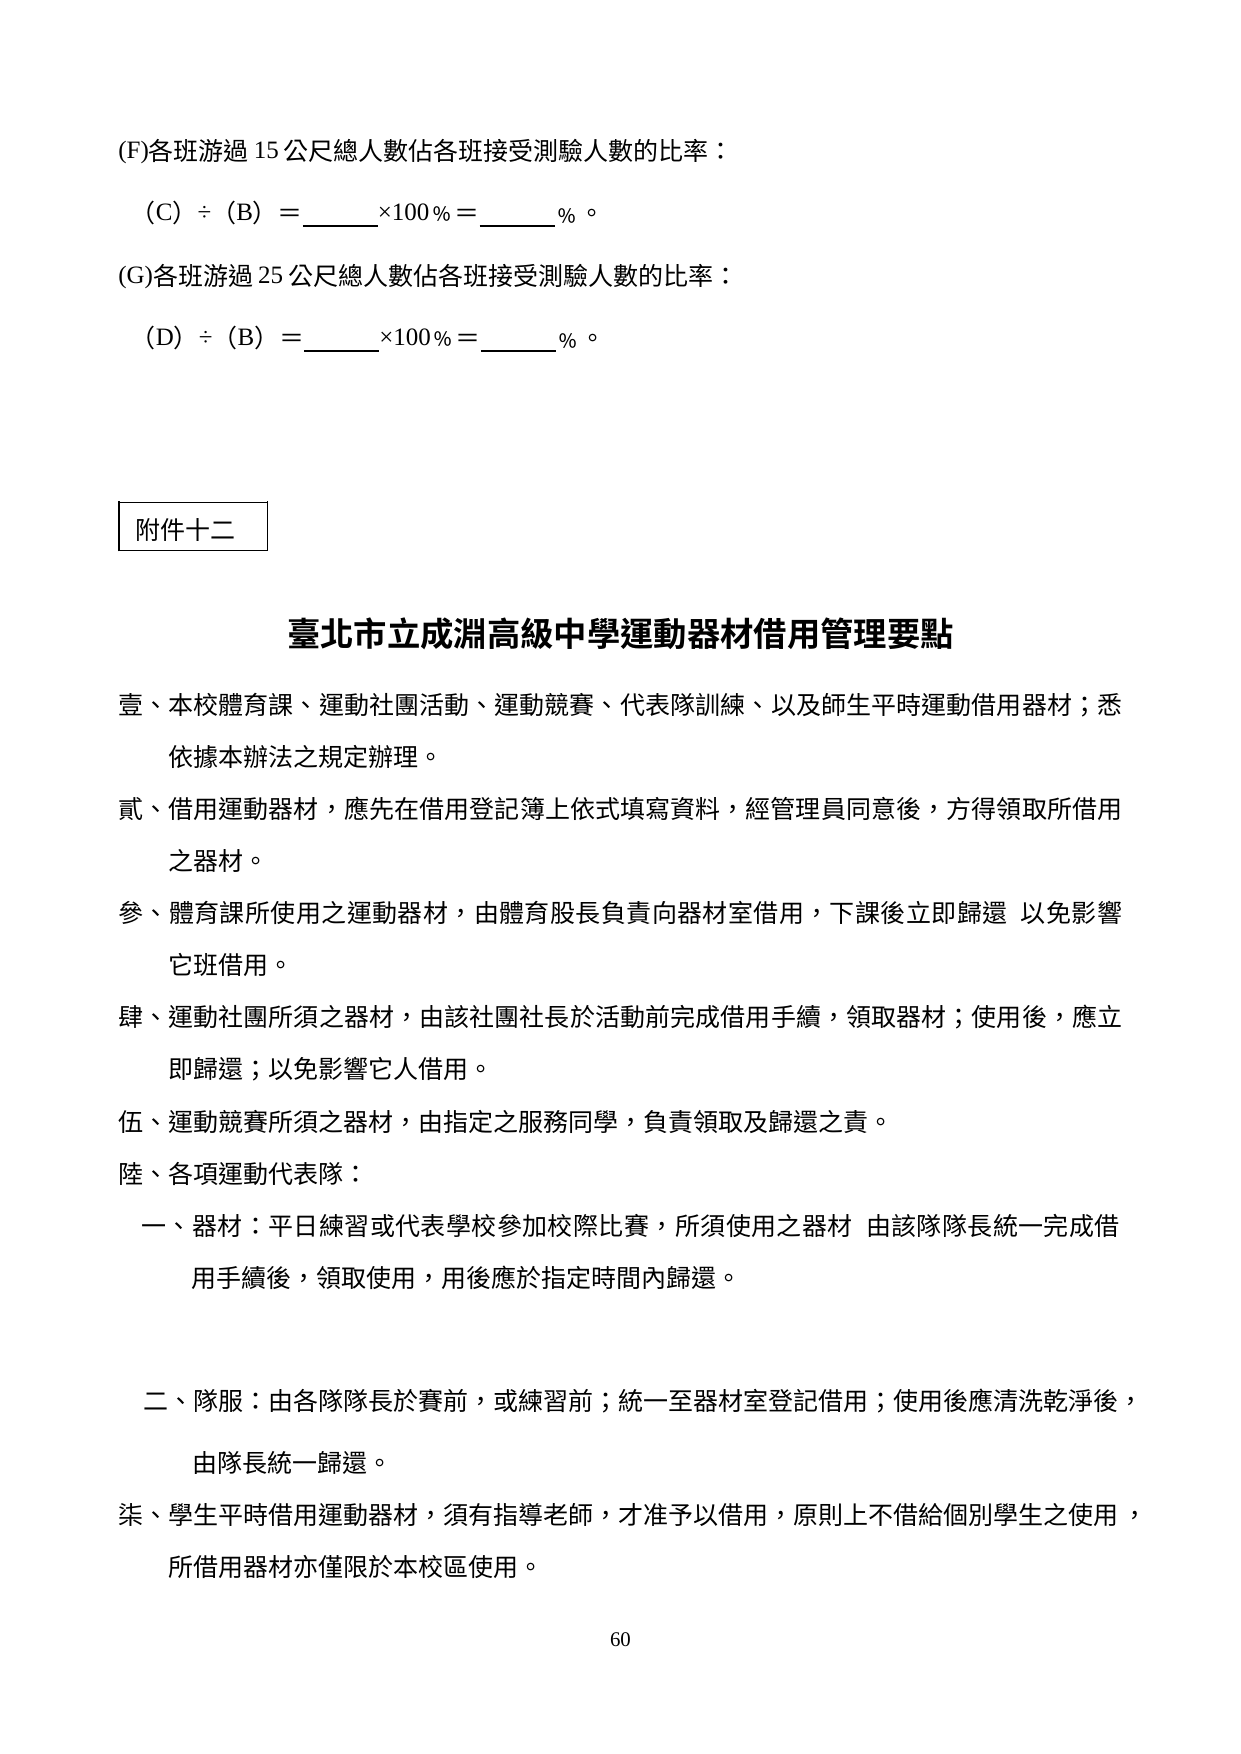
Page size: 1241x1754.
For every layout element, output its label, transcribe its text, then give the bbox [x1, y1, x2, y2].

text （C）÷（B）＝ ×100﹪＝ ﹪。 [118, 170, 1122, 233]
text (F)各班游過15公尺總人數佔各班接受測驗人數的比率： [118, 108, 1122, 170]
text 二、隊服：由各隊隊長於賽前，或練習前；統一至器材室登記借用；使用後應清洗乾淨後，由隊長統一歸還。 [143, 1358, 1122, 1483]
text 壹、本校體育課、運動社團活動、運動競賽、代表隊訓練、以及師生平時運動借用器材；悉依據本辦法之規定辦理。 [118, 673, 1122, 777]
text （D）÷（B）＝ ×100﹪＝ ﹪。 [118, 295, 1122, 358]
text 柒、學生平時借用運動器材，須有指導老師，才准予以借用，原則上不借給個別學生之使用，所借用器材亦僅限於本校區使用。 [118, 1483, 1122, 1587]
text 陸、各項運動代表隊： [118, 1141, 1122, 1193]
text 肆、運動社團所須之器材，由該社團社長於活動前完成借用手續，領取器材；使用後，應立即歸還；以免影響它人借用。 [118, 985, 1122, 1089]
text (G)各班游過25公尺總人數佔各班接受測驗人數的比率： [118, 233, 1122, 295]
text 參、體育課所使用之運動器材，由體育股長負責向器材室借用，下課後立即歸還 以免影響它班借用。 [118, 881, 1122, 985]
text 貳、借用運動器材，應先在借用登記簿上依式填寫資料，經管理員同意後，方得領取所借用之器材。 [118, 777, 1122, 881]
text 附件十二 [135, 510, 252, 542]
text 一、器材：平日練習或代表學校參加校際比賽，所須使用之器材 由該隊隊長統一完成借用手續後，領取使用，用後應於指定時間內歸還。 [141, 1193, 1122, 1298]
text 伍、運動競賽所須之器材，由指定之服務同學，負責領取及歸還之責。 [118, 1089, 1122, 1141]
text 臺北市立成淵高級中學運動器材借用管理要點 [118, 608, 1122, 656]
